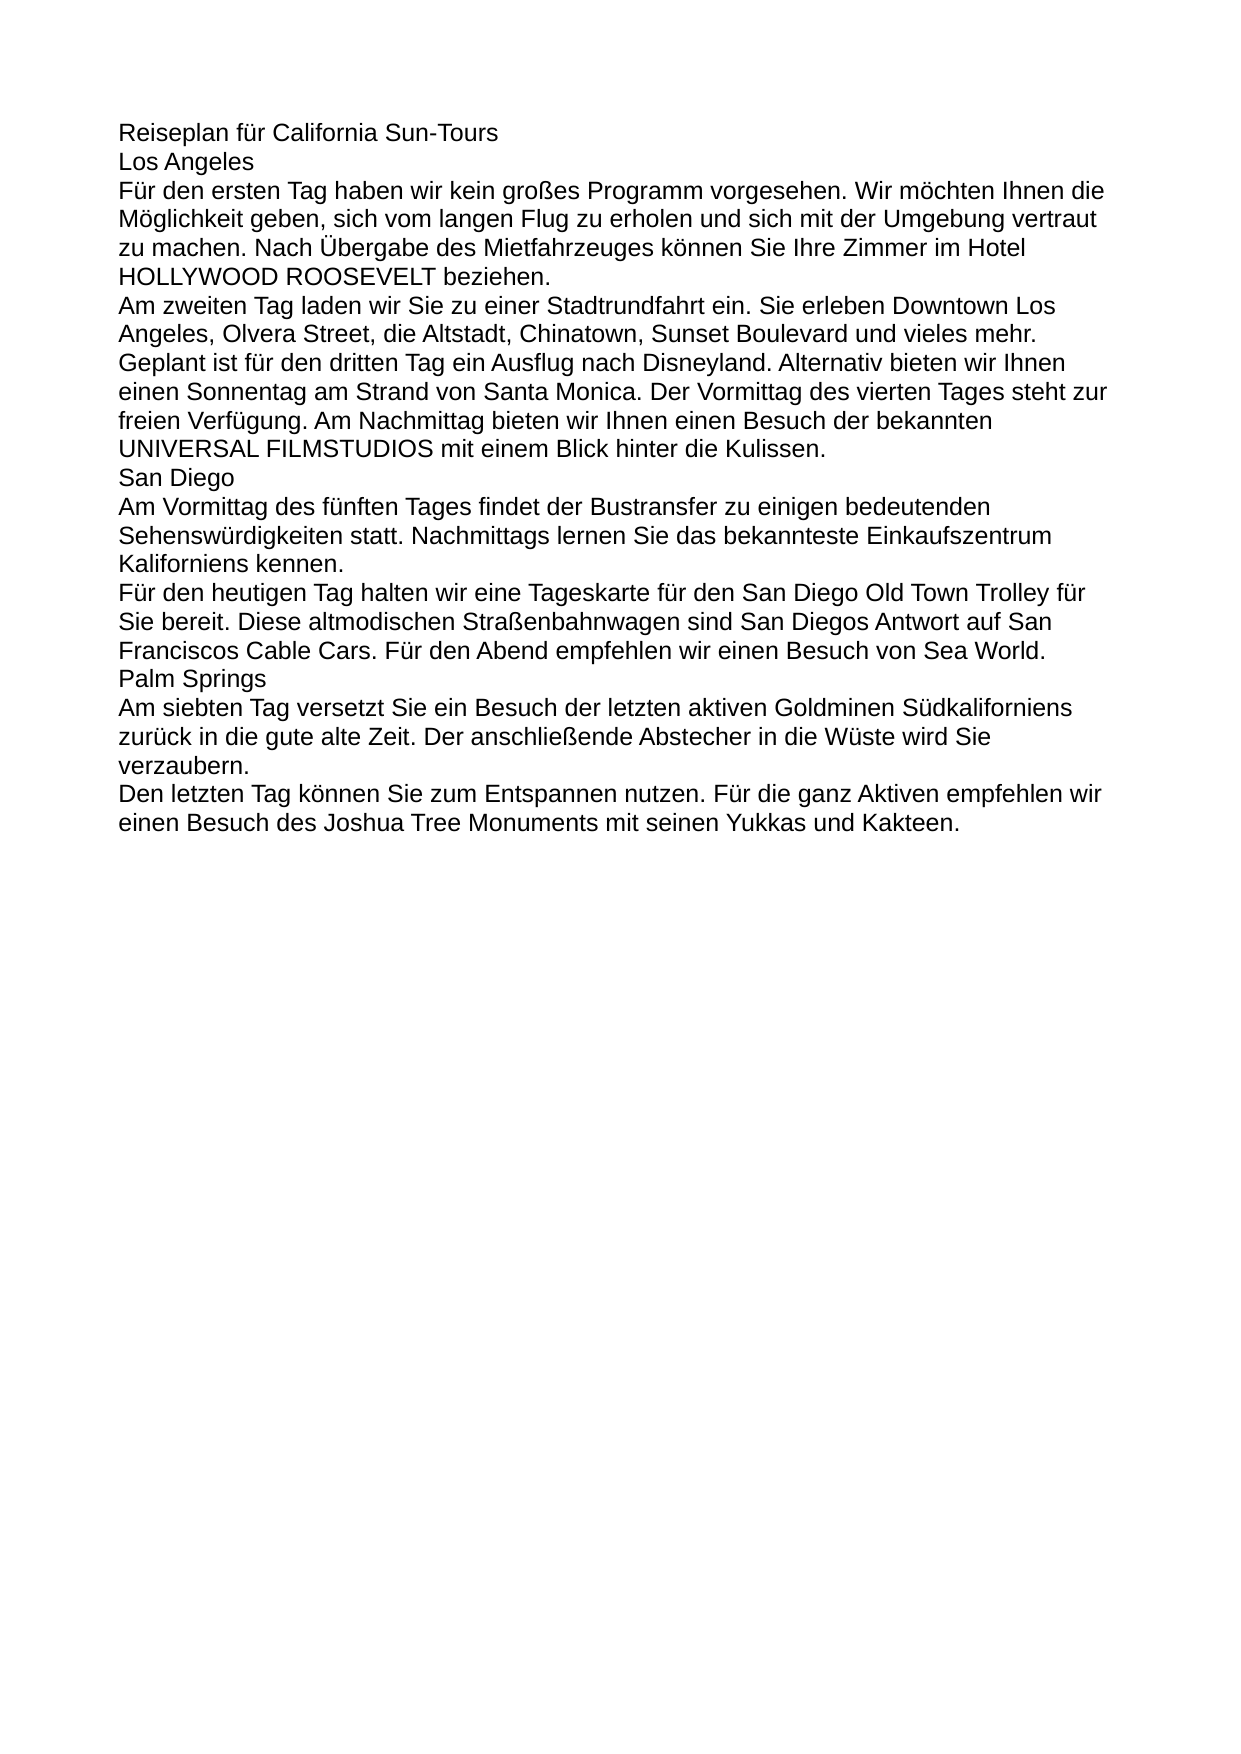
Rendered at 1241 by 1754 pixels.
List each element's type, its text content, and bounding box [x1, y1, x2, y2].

text Den letzten Tag können Sie zum Entspannen nutzen. Für die ganz Aktiven empfehlen wir einen Besuch des Joshua Tree Monuments mit seinen Yukkas und Kakteen. [118, 779, 1122, 837]
text Für den heutigen Tag halten wir eine Tageskarte für den San Diego Old Town Trolley für Sie bereit. Diese altmodischen Straßenbahnwagen sind San Diegos Antwort auf San Franciscos Cable Cars. Für den Abend empfehlen wir einen Besuch von Sea World. [118, 578, 1122, 664]
text Los Angeles [118, 147, 1122, 176]
text San Diego [118, 463, 1122, 492]
text Am Vormittag des fünften Tages findet der Bustransfer zu einigen bedeutenden Sehenswürdigkeiten statt. Nachmittags lernen Sie das bekannteste Einkaufszentrum Kaliforniens kennen. [118, 492, 1122, 578]
text Palm Springs [118, 664, 1122, 693]
text Reiseplan für California Sun-Tours [118, 118, 1122, 147]
text Für den ersten Tag haben wir kein großes Programm vorgesehen. Wir möchten Ihnen die Möglichkeit geben, sich vom langen Flug zu erholen und sich mit der Umgebung vertraut zu machen. Nach Übergabe des Mietfahrzeuges können Sie Ihre Zimmer im Hotel HOLLYWOOD ROOSEVELT beziehen. [118, 176, 1122, 291]
text Am zweiten Tag laden wir Sie zu einer Stadtrundfahrt ein. Sie erleben Downtown Los Angeles, Olvera Street, die Altstadt, Chinatown, Sunset Boulevard und vieles mehr. Geplant ist für den dritten Tag ein Ausflug nach Disneyland. Alternativ bieten wir Ihnen einen Sonnentag am Strand von Santa Monica. Der Vormittag des vierten Tages steht zur freien Verfügung. Am Nachmittag bieten wir Ihnen einen Besuch der bekannten UNIVERSAL FILMSTUDIOS mit einem Blick hinter die Kulissen. [118, 291, 1122, 463]
text Am siebten Tag versetzt Sie ein Besuch der letzten aktiven Goldminen Südkaliforniens zurück in die gute alte Zeit. Der anschließende Abstecher in die Wüste wird Sie verzaubern. [118, 693, 1122, 779]
